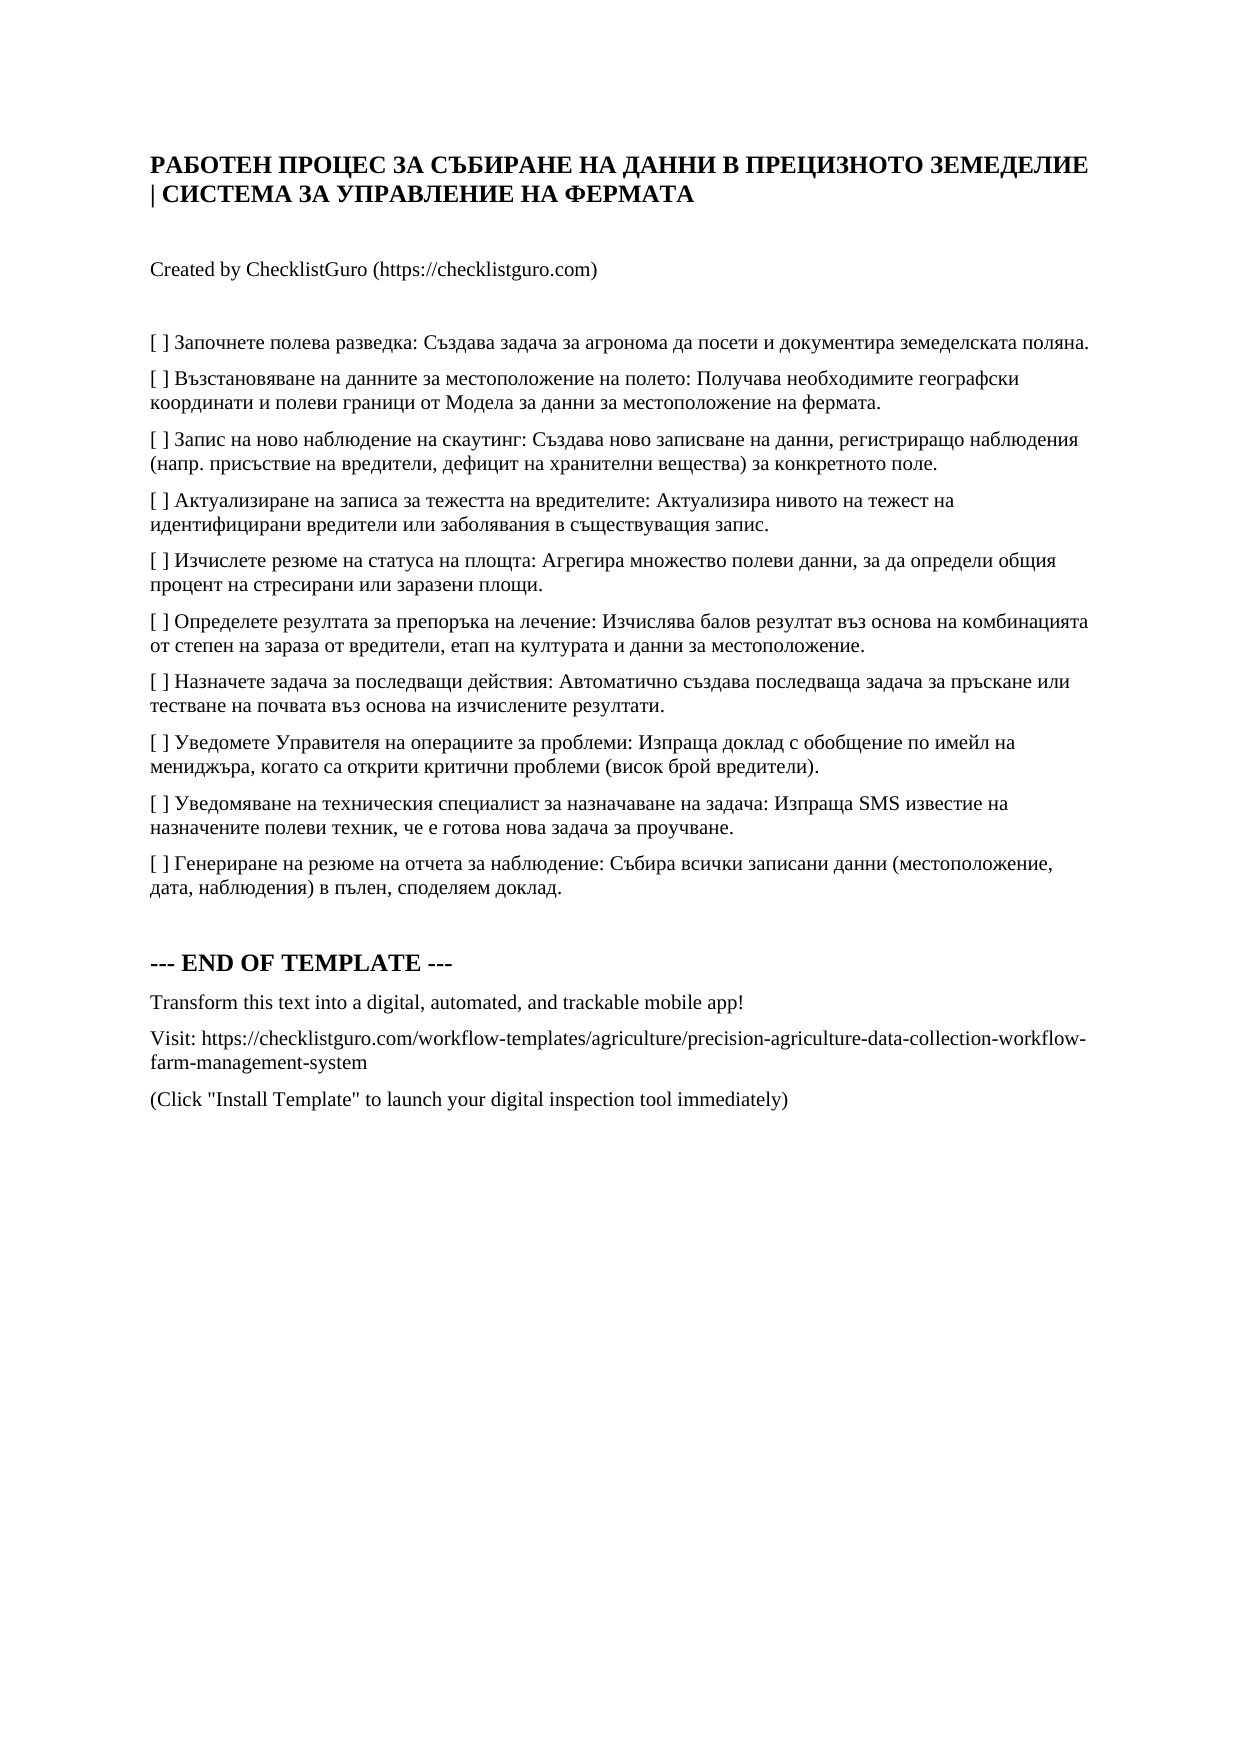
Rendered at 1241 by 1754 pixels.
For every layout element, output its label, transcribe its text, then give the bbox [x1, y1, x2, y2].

text [ ] Генериране на резюме на отчета за наблюдение: Събира всички записани данни (местоположение, дата, наблюдения) в пълен, споделяем доклад. [150, 851, 1090, 899]
text [ ] Запис на ново наблюдение на скаутинг: Създава ново записване на данни, регистриращо наблюдения (напр. присъствие на вредители, дефицит на хранителни вещества) за конкретното поле. [150, 427, 1090, 475]
text Transform this text into a digital, automated, and trackable mobile app! [150, 990, 1090, 1014]
text [ ] Уведомете Управителя на операциите за проблеми: Изпраща доклад с обобщение по имейл на мениджъра, когато са открити критични проблеми (висок брой вредители). [150, 730, 1090, 778]
text [ ] Определете резултата за препоръка на лечение: Изчислява балов резултат въз основа на комбинацията от степен на зараза от вредители, етап на културата и данни за местоположение. [150, 609, 1090, 657]
text [ ] Възстановяване на данните за местоположение на полето: Получава необходимите географски координати и полеви граници от Модела за данни за местоположение на фермата. [150, 366, 1090, 414]
text [ ] Актуализиране на записа за тежестта на вредителите: Актуализира нивото на тежест на идентифицирани вредители или заболявания в съществуващия запис. [150, 487, 1090, 536]
text Created by ChecklistGuro (https://checklistguro.com) [150, 257, 1090, 281]
text Visit: https://checklistguro.com/workflow-templates/agriculture/precision-agriculture-data-collection-workflow-farm-management-system [150, 1026, 1090, 1074]
text РАБОТЕН ПРОЦЕС ЗА СЪБИРАНЕ НА ДАННИ В ПРЕЦИЗНОТО ЗЕМЕДЕЛИЕ | СИСТЕМА ЗА УПРАВЛЕНИЕ НА ФЕРМАТА [150, 150, 1090, 207]
text [ ] Започнете полева разведка: Създава задача за агронома да посети и документира земеделската поляна. [150, 330, 1090, 354]
text [ ] Назначете задача за последващи действия: Автоматично създава последваща задача за пръскане или тестване на почвата въз основа на изчислените резултати. [150, 669, 1090, 717]
text (Click "Install Template" to launch your digital inspection tool immediately) [150, 1087, 1090, 1111]
text [ ] Уведомяване на техническия специалист за назначаване на задача: Изпраща SMS известие на назначените полеви техник, че е готова нова задача за проучване. [150, 791, 1090, 839]
text [ ] Изчислете резюме на статуса на площта: Агрегира множество полеви данни, за да определи общия процент на стресирани или заразени площи. [150, 548, 1090, 596]
text --- END OF TEMPLATE --- [150, 948, 1090, 977]
